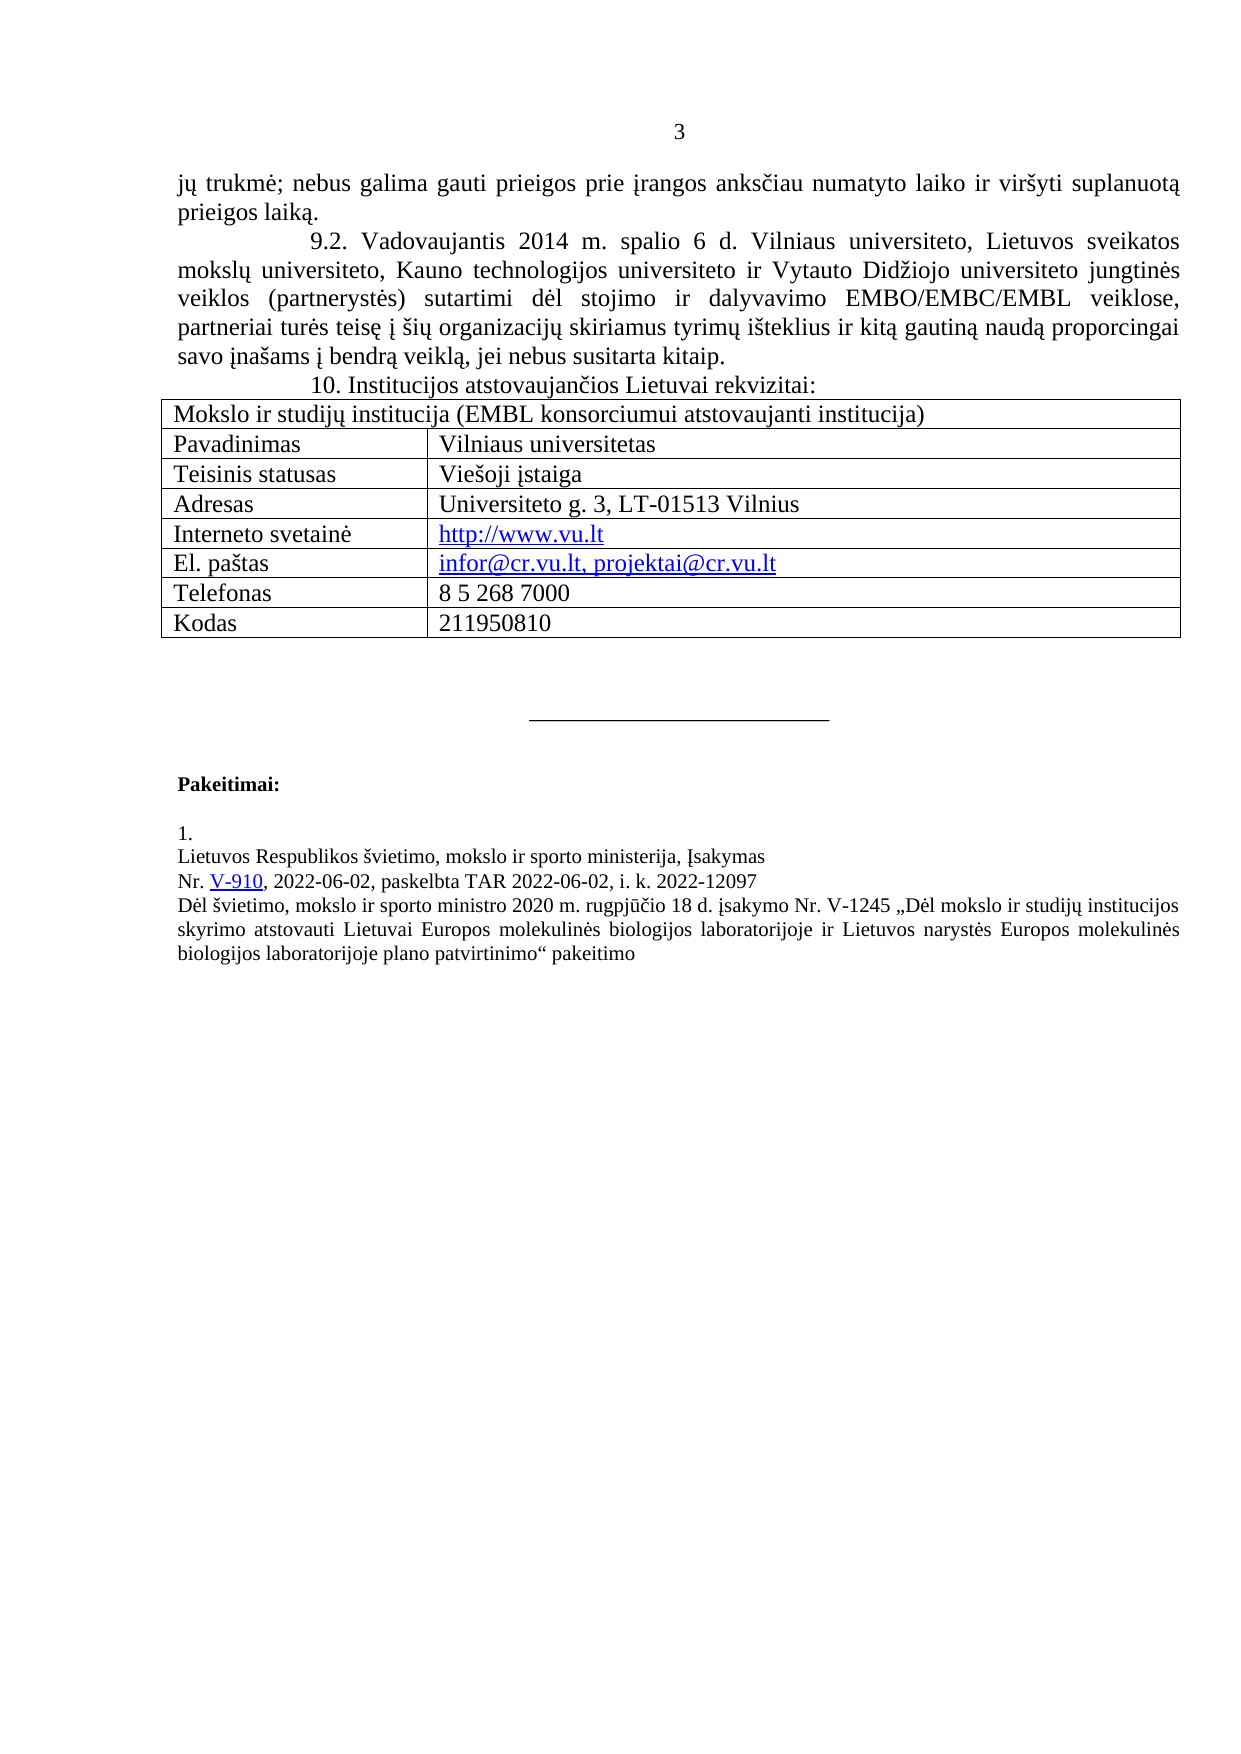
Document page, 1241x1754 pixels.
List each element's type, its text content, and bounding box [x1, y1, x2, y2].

text Dėl švietimo, mokslo ir sporto ministro 2020 m. rugpjūčio 18 d. įsakymo Nr. V-1245 „Dėl mokslo ir studijų institucijos skyrimo atstovauti Lietuvai Europos molekulinės biologijos laboratorijoje ir Lietuvos narystės Europos molekulinės biologijos laboratorijoje plano patvirtinimo“ pakeitimo [177, 893, 1181, 965]
table_cell 211950810 [428, 608, 1180, 637]
table_cell Telefonas [162, 578, 427, 607]
text 10. Institucijos atstovaujančios Lietuvai rekvizitai: [177, 370, 1181, 398]
table_cell Adresas [162, 489, 427, 518]
table_header Mokslo ir studijų institucija (EMBL konsorciumui atstovaujanti institucija) [162, 400, 1180, 428]
table_cell infor@cr.vu.lt, projektai@cr.vu.lt [428, 549, 1180, 577]
table_cell http://www.vu.lt [428, 519, 1180, 547]
text Lietuvos Respublikos švietimo, mokslo ir sporto ministerija, Įsakymas [177, 844, 1181, 868]
text 9.2. Vadovaujantis 2014 m. spalio 6 d. Vilniaus universiteto, Lietuvos sveikatos mokslų universiteto, Kauno technologijos universiteto ir Vytauto Didžiojo universiteto jungtinės veiklos (partnerystės) sutartimi dėl stojimo ir dalyvavimo EMBO/EMBC/EMBL veiklose, partneriai turės teisę į šių organizacijų skiriamus tyrimų išteklius ir kitą gautiną naudą proporcingai savo įnašams į bendrą veiklą, jei nebus susitarta kitaip. [177, 226, 1181, 370]
table_cell Universiteto g. 3, LT-01513 Vilnius [428, 489, 1180, 518]
table_cell Vilniaus universitetas [428, 429, 1180, 458]
text ________________________ [177, 695, 1181, 724]
table_cell Interneto svetainė [162, 519, 427, 547]
text Nr. V-910, 2022-06-02, paskelbta TAR 2022-06-02, i. k. 2022-12097 [177, 868, 1181, 893]
table_cell Teisinis statusas [162, 459, 427, 488]
table_cell El. paštas [162, 549, 427, 577]
text 1. [177, 820, 1181, 844]
table_cell Viešoji įstaiga [428, 459, 1180, 488]
table_cell Kodas [162, 608, 427, 637]
table_cell Pavadinimas [162, 429, 427, 458]
text Pakeitimai: [177, 772, 1181, 796]
table_cell 8 5 268 7000 [428, 578, 1180, 607]
text jų trukmė; nebus galima gauti prieigos prie įrangos anksčiau numatyto laiko ir viršyti suplanuotą prieigos laiką. [177, 168, 1181, 226]
